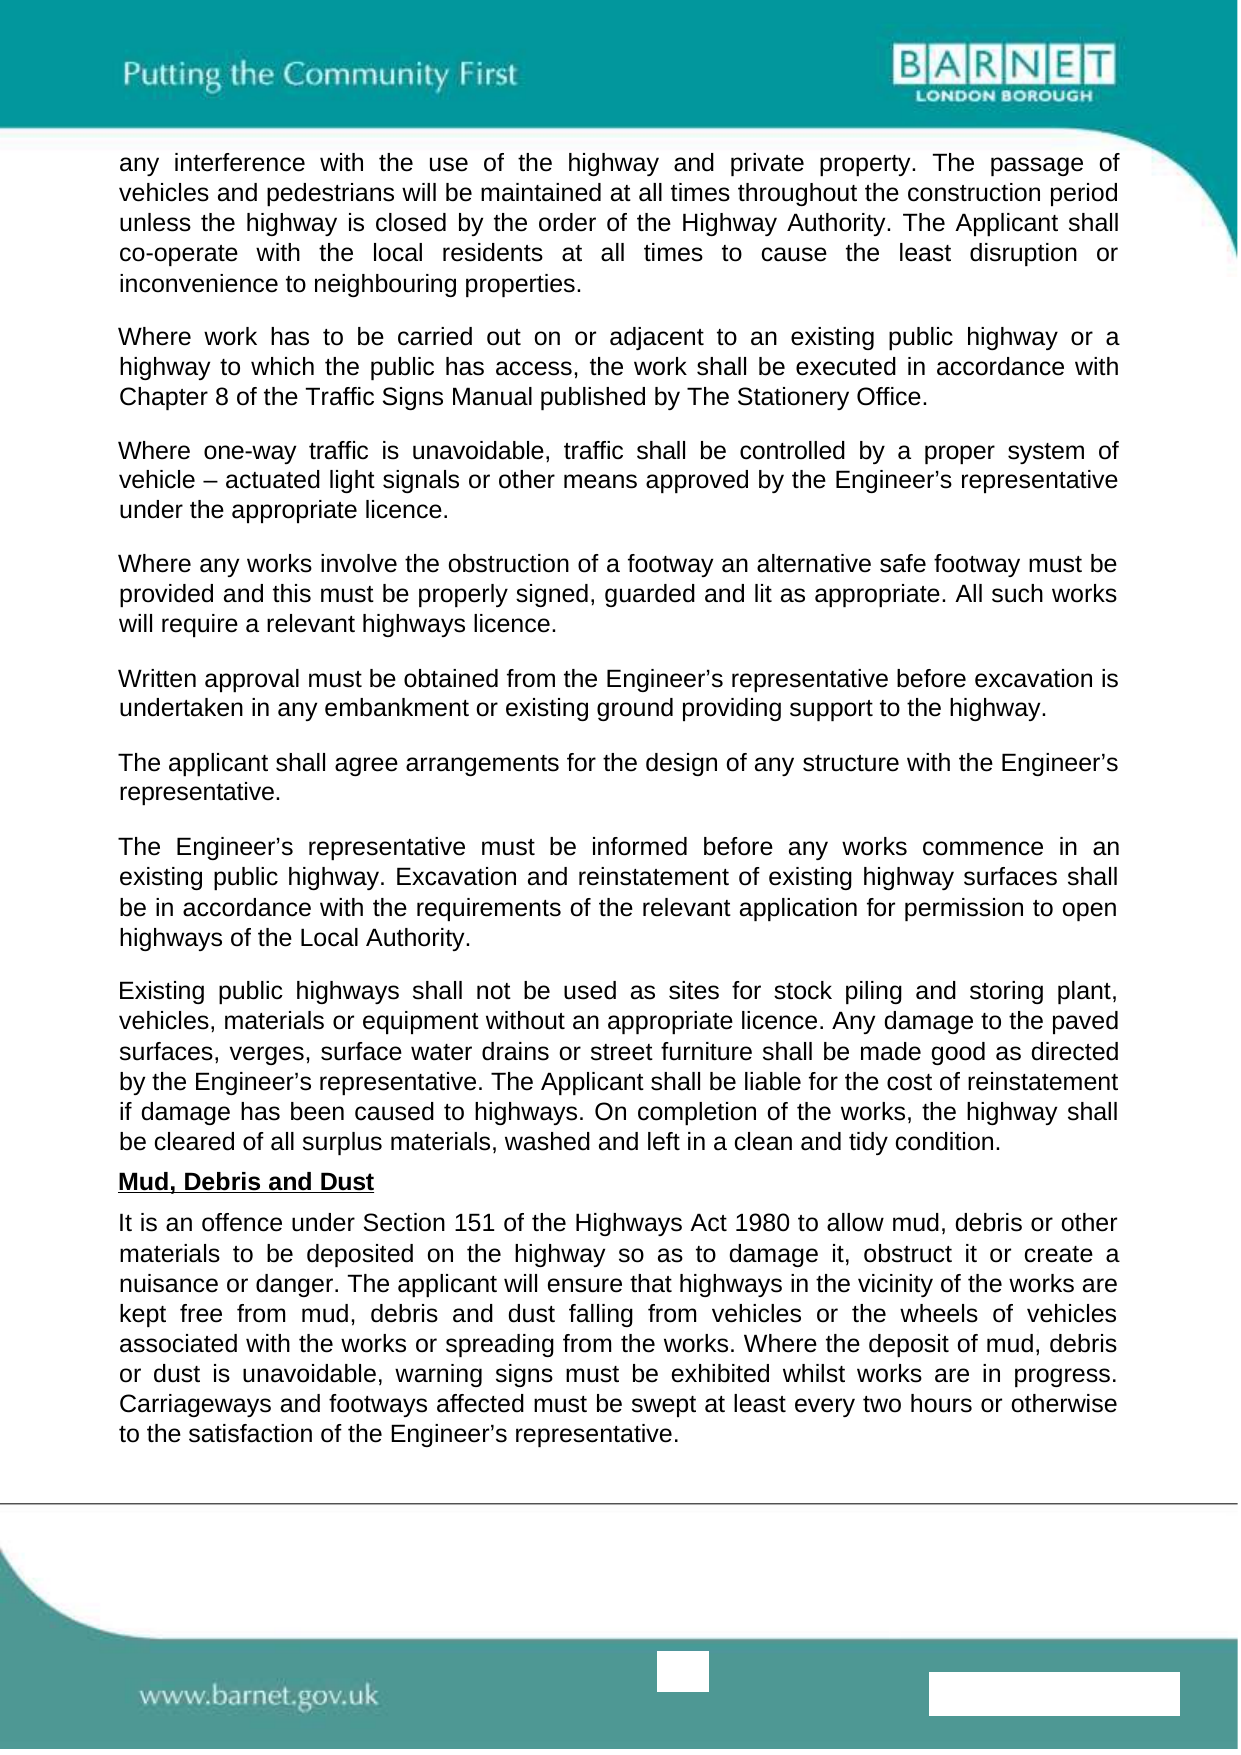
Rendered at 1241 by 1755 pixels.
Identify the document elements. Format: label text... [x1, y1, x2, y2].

text Where work has to be carried out on or adjacent to an existing public highway or a highway to which the public has access, the work shall be executed in accordance with Chapter 8 of the Traffic Signs Manual published by The Stationery Office. [118, 322, 1120, 411]
text The Engineer’s representative must be informed before any works commence in an existing public highway. Excavation and reinstatement of existing highway surfaces shall be in accordance with the requirements of the relevant application for permission to open highways of the Local Authority. [118, 832, 1120, 951]
subtitle Mud, Debris and Dust [118, 1167, 1241, 1196]
text The applicant shall agree arrangements for the design of any structure with the Engineer’s representative. [118, 748, 1119, 806]
text Where one-way traffic is unavoidable, traffic shall be controlled by a proper system of vehicle – actuated light signals or other means approved by the Engineer’s representative under the appropriate licence. [118, 436, 1120, 524]
text any interference with the use of the highway and private property. The passage of vehicles and pedestrians will be maintained at all times throughout the construction period unless the highway is closed by the order of the Highway Authority. The Applicant shall co-operate with the local residents at all times to cause the least disruption or inconvenience to neighbouring properties. [119, 277, 1120, 297]
text It is an offence under Section 151 of the Highways Act 1980 to allow mud, debris or other materials to be deposited on the highway so as to damage it, obstruct it or create a nuisance or danger. The applicant will ensure that highways in the vicinity of the works are kept free from mud, debris and dust falling from vehicles or the wheels of vehicles associated with the works or spreading from the works. Where the deposit of mud, debris or dust is unavoidable, warning signs must be exhibited whilst works are in progress. Carriageways and footways affected must be swept at least every two hours or otherwise to the satisfaction of the Engineer’s representative. [118, 1208, 1120, 1448]
text Written approval must be obtained from the Engineer’s representative before excavation is undertaken in any embankment or existing ground providing support to the highway. [118, 664, 1119, 722]
text Existing public highways shall not be used as sites for stock piling and storing plant, vehicles, materials or equipment without an appropriate licence. Any damage to the paved surfaces, verges, surface water drains or street furniture shall be made good as directed by the Engineer’s representative. The Applicant shall be liable for the cost of reinstatement if damage has been caused to highways. On completion of the works, the highway shall be cleared of all surplus materials, washed and left in a clean and tidy condition. [118, 976, 1120, 1156]
text Where any works involve the obstruction of a footway an alternative safe footway must be provided and this must be properly signed, guarded and lit as appropriate. All such works will require a relevant highways licence. [118, 549, 1120, 638]
